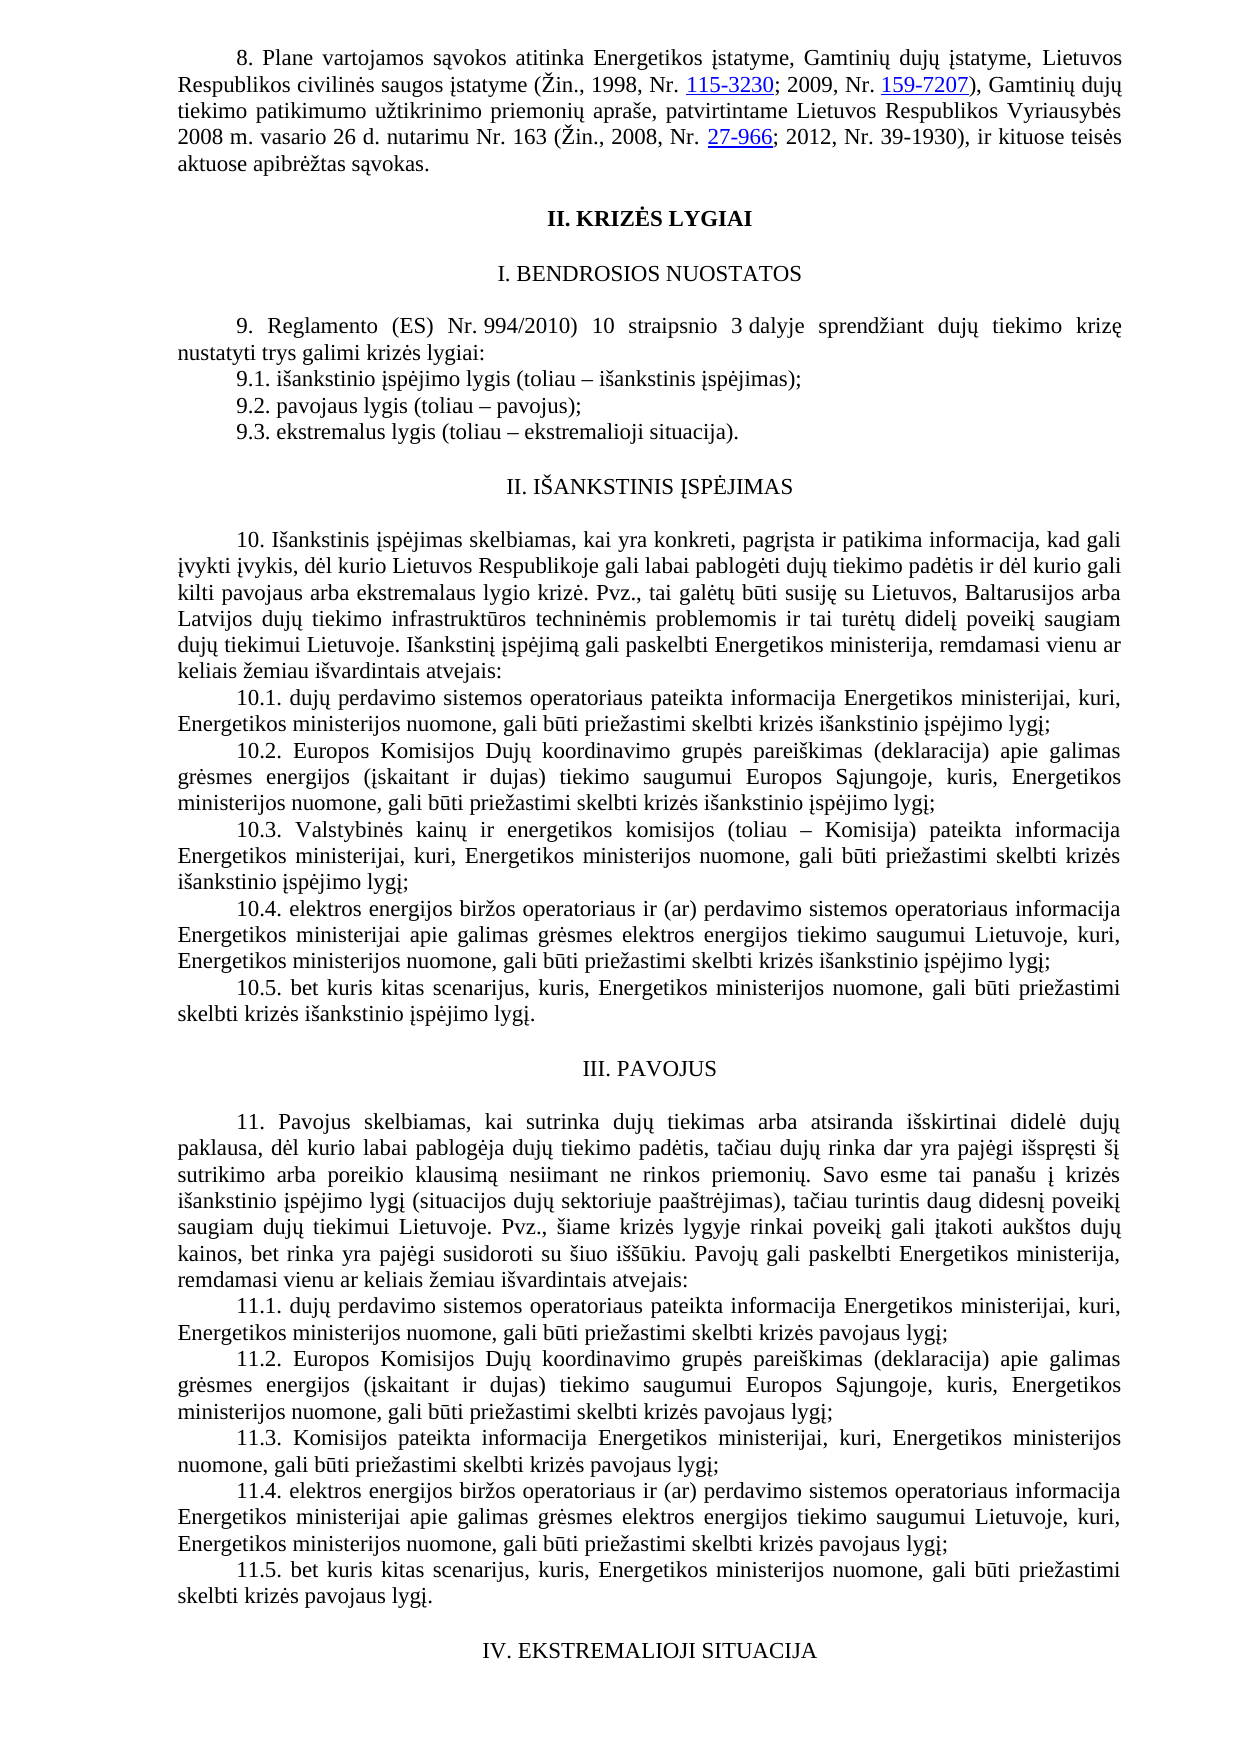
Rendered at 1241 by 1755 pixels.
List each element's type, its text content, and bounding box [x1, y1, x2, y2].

text 10.4. elektros energijos biržos operatoriaus ir (ar) perdavimo sistemos operatoriaus informacija Energetikos ministerijai apie galimas grėsmes elektros energijos tiekimo saugumui Lietuvoje, kuri, Energetikos ministerijos nuomone, gali būti priežastimi skelbti krizės išankstinio įspėjimo lygį; [177, 895, 1122, 974]
text 10.2. Europos Komisijos Dujų koordinavimo grupės pareiškimas (deklaracija) apie galimas grėsmes energijos (įskaitant ir dujas) tiekimo saugumui Europos Sąjungoje, kuris, Energetikos ministerijos nuomone, gali būti priežastimi skelbti krizės išankstinio įspėjimo lygį; [177, 737, 1122, 816]
text II. KRIZĖS LYGIAI [177, 205, 1122, 231]
text 10. Išankstinis įspėjimas skelbiamas, kai yra konkreti, pagrįsta ir patikima informacija, kad gali įvykti įvykis, dėl kurio Lietuvos Respublikoje gali labai pablogėti dujų tiekimo padėtis ir dėl kurio gali kilti pavojaus arba ekstremalaus lygio krizė. Pvz., tai galėtų būti susiję su Lietuvos, Baltarusijos arba Latvijos dujų tiekimo infrastruktūros techninėmis problemomis ir tai turėtų didelį poveikį saugiam dujų tiekimui Lietuvoje. Išankstinį įspėjimą gali paskelbti Energetikos ministerija, remdamasi vienu ar keliais žemiau išvardintais atvejais: [177, 526, 1122, 684]
text 11.1. dujų perdavimo sistemos operatoriaus pateikta informacija Energetikos ministerijai, kuri, Energetikos ministerijos nuomone, gali būti priežastimi skelbti krizės pavojaus lygį; [177, 1292, 1122, 1345]
text 8. Plane vartojamos sąvokos atitinka Energetikos įstatyme, Gamtinių dujų įstatyme, Lietuvos Respublikos civilinės saugos įstatyme (Žin., 1998, Nr. 115-3230; 2009, Nr. 159-7207), Gamtinių dujų tiekimo patikimumo užtikrinimo priemonių apraše, patvirtintame Lietuvos Respublikos Vyriausybės 2008 m. vasario 26 d. nutarimu Nr. 163 (Žin., 2008, Nr. 27-966; 2012, Nr. 39-1930), ir kituose teisės aktuose apibrėžtas sąvokas. [177, 44, 1122, 176]
text 9.2. pavojaus lygis (toliau – pavojus); [177, 392, 1122, 418]
text 11.4. elektros energijos biržos operatoriaus ir (ar) perdavimo sistemos operatoriaus informacija Energetikos ministerijai apie galimas grėsmes elektros energijos tiekimo saugumui Lietuvoje, kuri, Energetikos ministerijos nuomone, gali būti priežastimi skelbti krizės pavojaus lygį; [177, 1477, 1122, 1556]
text 9.3. ekstremalus lygis (toliau – ekstremalioji situacija). [177, 418, 1122, 444]
text 11.2. Europos Komisijos Dujų koordinavimo grupės pareiškimas (deklaracija) apie galimas grėsmes energijos (įskaitant ir dujas) tiekimo saugumui Europos Sąjungoje, kuris, Energetikos ministerijos nuomone, gali būti priežastimi skelbti krizės pavojaus lygį; [177, 1345, 1122, 1424]
text 11.3. Komisijos pateikta informacija Energetikos ministerijai, kuri, Energetikos ministerijos nuomone, gali būti priežastimi skelbti krizės pavojaus lygį; [177, 1424, 1122, 1477]
text I. BENDROSIOS NUOSTATOS [177, 260, 1122, 286]
text 10.1. dujų perdavimo sistemos operatoriaus pateikta informacija Energetikos ministerijai, kuri, Energetikos ministerijos nuomone, gali būti priežastimi skelbti krizės išankstinio įspėjimo lygį; [177, 684, 1122, 737]
text 9.1. išankstinio įspėjimo lygis (toliau – išankstinis įspėjimas); [177, 365, 1122, 392]
text IV. EKSTREMALIOJI SITUACIJA [177, 1637, 1122, 1664]
text III. PAVOJUS [177, 1055, 1122, 1082]
text II. IŠANKSTINIS ĮSPĖJIMAS [177, 473, 1122, 499]
text 9. Reglamento (ES) Nr. 994/2010) 10 straipsnio 3 dalyje sprendžiant dujų tiekimo krizę nustatyti trys galimi krizės lygiai: [177, 313, 1122, 365]
text 10.3. Valstybinės kainų ir energetikos komisijos (toliau – Komisija) pateikta informacija Energetikos ministerijai, kuri, Energetikos ministerijos nuomone, gali būti priežastimi skelbti krizės išankstinio įspėjimo lygį; [177, 816, 1122, 895]
text 10.5. bet kuris kitas scenarijus, kuris, Energetikos ministerijos nuomone, gali būti priežastimi skelbti krizės išankstinio įspėjimo lygį. [177, 974, 1122, 1027]
text 11. Pavojus skelbiamas, kai sutrinka dujų tiekimas arba atsiranda išskirtinai didelė dujų paklausa, dėl kurio labai pablogėja dujų tiekimo padėtis, tačiau dujų rinka dar yra pajėgi išspręsti šį sutrikimo arba poreikio klausimą nesiimant ne rinkos priemonių. Savo esme tai panašu į krizės išankstinio įspėjimo lygį (situacijos dujų sektoriuje paaštrėjimas), tačiau turintis daug didesnį poveikį saugiam dujų tiekimui Lietuvoje. Pvz., šiame krizės lygyje rinkai poveikį gali įtakoti aukštos dujų kainos, bet rinka yra pajėgi susidoroti su šiuo iššūkiu. Pavojų gali paskelbti Energetikos ministerija, remdamasi vienu ar keliais žemiau išvardintais atvejais: [177, 1108, 1122, 1292]
text 11.5. bet kuris kitas scenarijus, kuris, Energetikos ministerijos nuomone, gali būti priežastimi skelbti krizės pavojaus lygį. [177, 1556, 1122, 1609]
